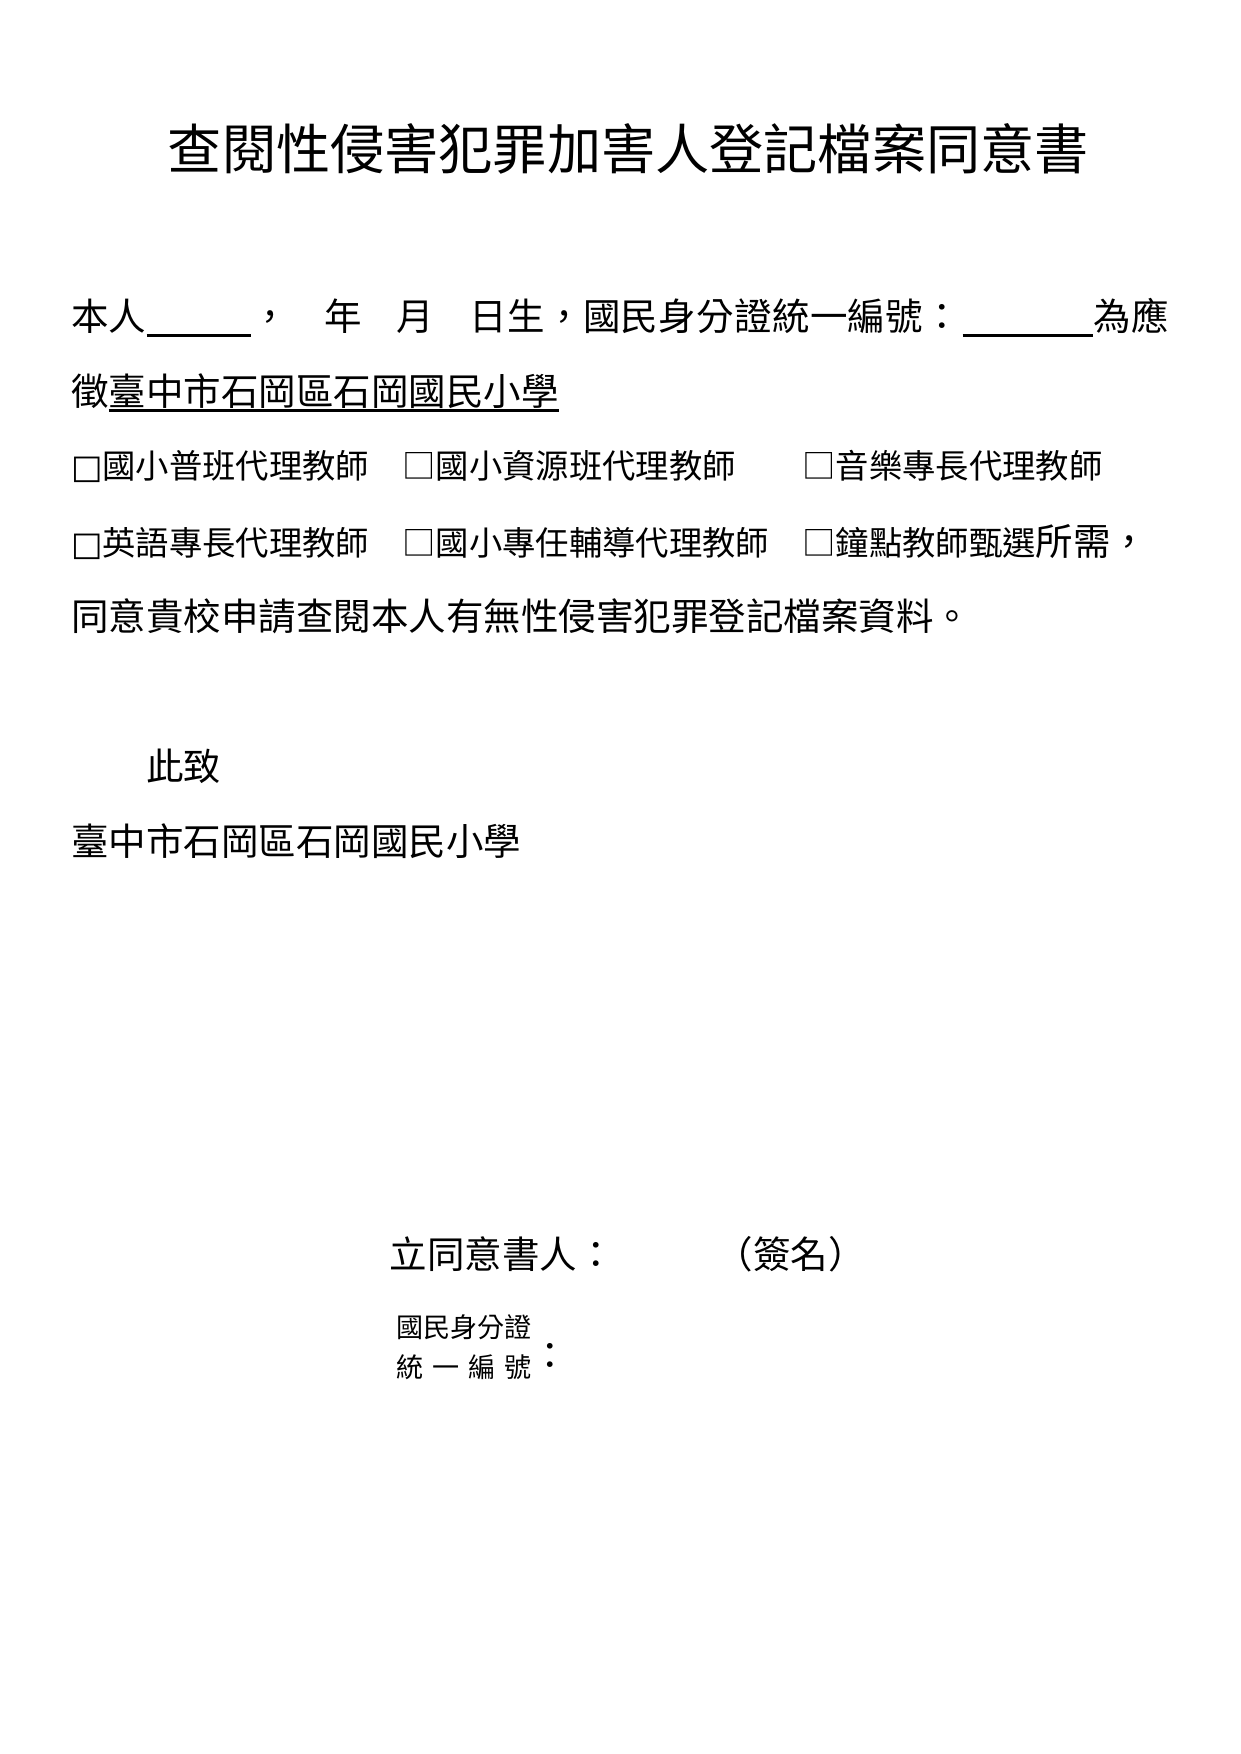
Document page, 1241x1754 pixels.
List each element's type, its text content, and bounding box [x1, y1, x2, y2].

text 立同意書人： （簽名） [71, 1214, 1169, 1289]
text □國小普班代理教師 □國小資源班代理教師 □音樂專長代理教師 [71, 427, 1169, 502]
text 此致 [71, 727, 1169, 802]
text 同意貴校申請查閱本人有無性侵害犯罪登記檔案資料。 [71, 577, 1169, 652]
text 臺中市石岡區石岡國民小學 [71, 802, 1169, 877]
text □英語專長代理教師 □國小專任輔導代理教師 □鐘點教師甄選所需， [71, 502, 1169, 577]
text 查閱性侵害犯罪加害人登記檔案同意書 [71, 89, 1185, 202]
text 國民身分證統一編號： [71, 1289, 1169, 1402]
text 本人 ， 年 月 日生，國民身分證統一編號： 為應徵臺中市石岡區石岡國民小學 [71, 277, 1169, 427]
